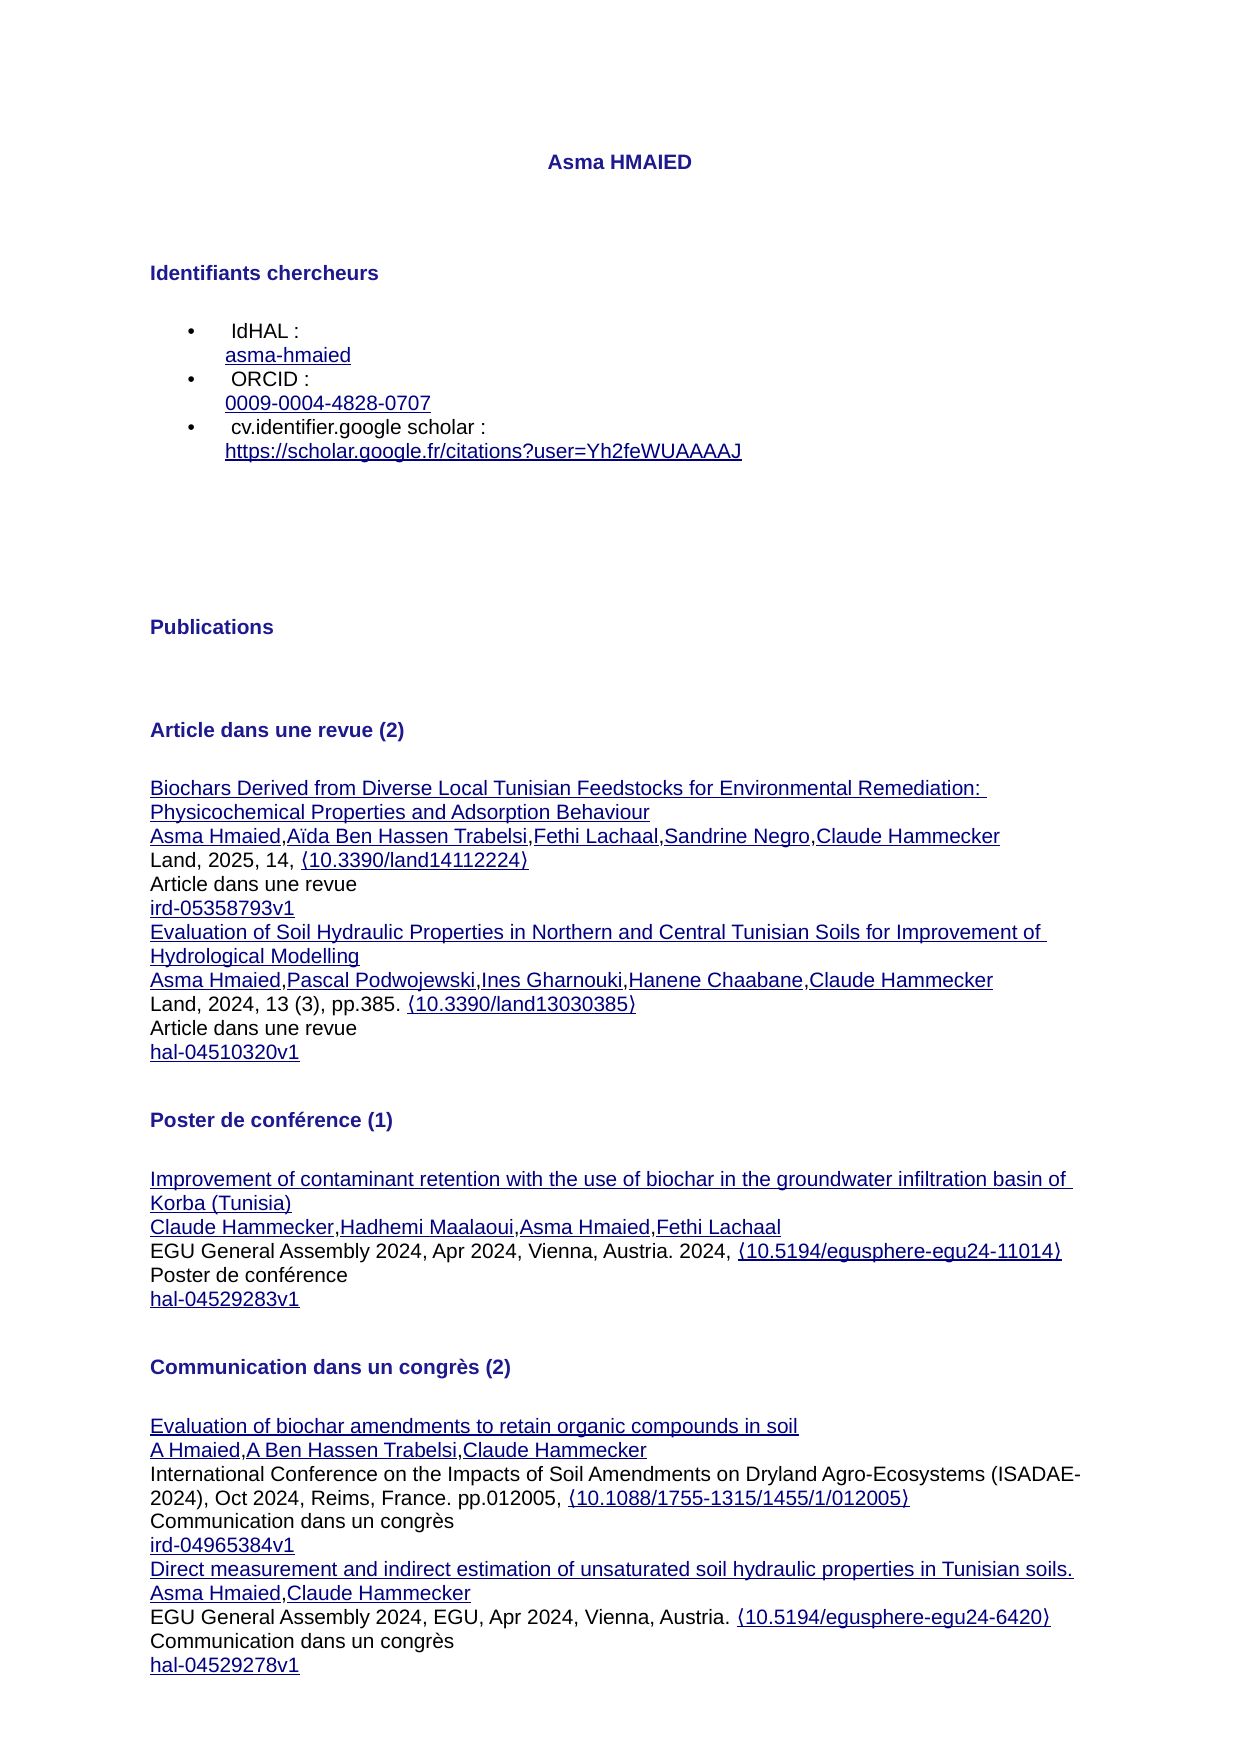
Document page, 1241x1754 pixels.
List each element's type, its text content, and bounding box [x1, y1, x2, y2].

subtitle Identifiants chercheurs [150, 260, 1090, 284]
table_header Improvement of contaminant retention with the use of biochar in the groundwater infiltration basin of Korba (Tunisia) Claude Hammecker,Hadhemi Maalaoui,Asma Hmaied,Fethi Lachaal EGU General Assembly 2024, Apr 2024, Vienna, Austria. 2024, ⟨10.5194/egusphere-egu24-11014⟩ Poster de conférence hal-04529283v1 [150, 1167, 1090, 1310]
subtitle Poster de conférence (1) [150, 1108, 1090, 1132]
list asma-hmaied [187, 343, 1090, 367]
list cv.identifier.google scholar : [187, 414, 1090, 438]
table_cell Direct measurement and indirect estimation of unsaturated soil hydraulic properties in Tunisian soils. Asma Hmaied,Claude Hammecker EGU General Assembly 2024, EGU, Apr 2024, Vienna, Austria. ⟨10.5194/egusphere-egu24-6420⟩ Communication dans un congrès hal-04529278v1 [150, 1557, 1090, 1677]
list IdHAL : [187, 319, 1090, 343]
subtitle Article dans une revue (2) [150, 718, 1090, 742]
subtitle Publications [150, 614, 1090, 638]
subtitle Asma HMAIED [150, 150, 1090, 174]
table_header Biochars Derived from Diverse Local Tunisian Feedstocks for Environmental Remediation: Physicochemical Properties and Adsorption Behaviour Asma Hmaied,Aïda Ben Hassen Trabelsi,Fethi Lachaal,Sandrine Negro,Claude Hammecker Land, 2025, 14, ⟨10.3390/land14112224⟩ Article dans une revue ird-05358793v1 [150, 776, 1090, 920]
list https://scholar.google.fr/citations?user=Yh2feWUAAAAJ [187, 438, 1090, 462]
list ORCID : [187, 367, 1090, 391]
table_header Evaluation of biochar amendments to retain organic compounds in soil A Hmaied,A Ben Hassen Trabelsi,Claude Hammecker International Conference on the Impacts of Soil Amendments on Dryland Agro-Ecosystems (ISADAE-2024), Oct 2024, Reims, France. pp.012005, ⟨10.1088/1755-1315/1455/1/012005⟩ Communication dans un congrès ird-04965384v1 [150, 1414, 1090, 1557]
table_cell Evaluation of Soil Hydraulic Properties in Northern and Central Tunisian Soils for Improvement of Hydrological Modelling Asma Hmaied,Pascal Podwojewski,Ines Gharnouki,Hanene Chaabane,Claude Hammecker Land, 2024, 13 (3), pp.385. ⟨10.3390/land13030385⟩ Article dans une revue hal-04510320v1 [150, 920, 1090, 1063]
subtitle Communication dans un congrès (2) [150, 1355, 1090, 1379]
list 0009-0004-4828-0707 [187, 391, 1090, 414]
